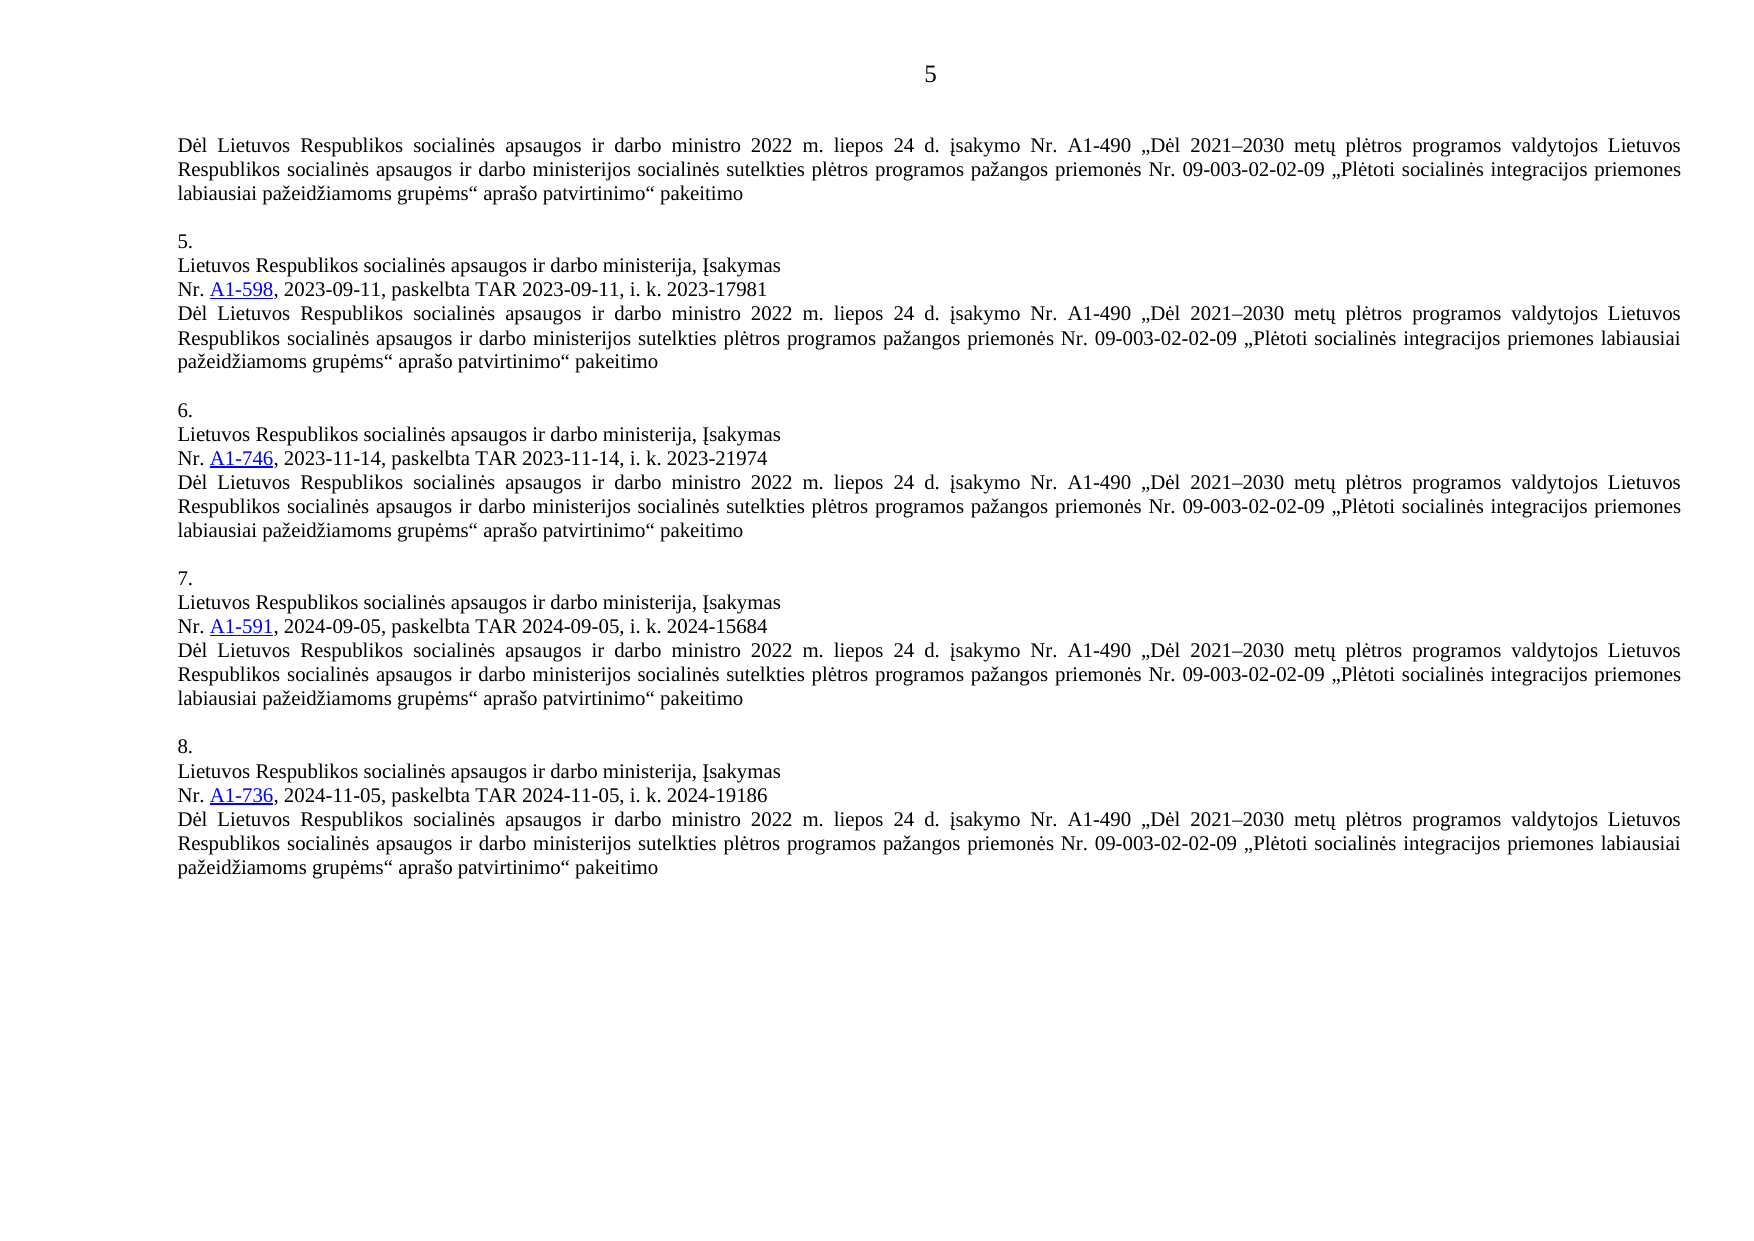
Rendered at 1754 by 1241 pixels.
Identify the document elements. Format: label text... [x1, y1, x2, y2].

text 5. [177, 229, 1683, 253]
text Nr. A1-598, 2023-09-11, paskelbta TAR 2023-09-11, i. k. 2023-17981 [177, 277, 1683, 301]
text 6. [177, 398, 1683, 422]
text Dėl Lietuvos Respublikos socialinės apsaugos ir darbo ministro 2022 m. liepos 24 d. įsakymo Nr. A1-490 „Dėl 2021–2030 metų plėtros programos valdytojos Lietuvos Respublikos socialinės apsaugos ir darbo ministerijos sutelkties plėtros programos pažangos priemonės Nr. 09-003-02-02-09 „Plėtoti socialinės integracijos priemones labiausiai pažeidžiamoms grupėms“ aprašo patvirtinimo“ pakeitimo [177, 301, 1683, 373]
text Lietuvos Respublikos socialinės apsaugos ir darbo ministerija, Įsakymas [177, 590, 1683, 614]
text Dėl Lietuvos Respublikos socialinės apsaugos ir darbo ministro 2022 m. liepos 24 d. įsakymo Nr. A1-490 „Dėl 2021–2030 metų plėtros programos valdytojos Lietuvos Respublikos socialinės apsaugos ir darbo ministerijos socialinės sutelkties plėtros programos pažangos priemonės Nr. 09-003-02-02-09 „Plėtoti socialinės integracijos priemones labiausiai pažeidžiamoms grupėms“ aprašo patvirtinimo“ pakeitimo [177, 638, 1683, 710]
text Lietuvos Respublikos socialinės apsaugos ir darbo ministerija, Įsakymas [177, 758, 1683, 783]
text Dėl Lietuvos Respublikos socialinės apsaugos ir darbo ministro 2022 m. liepos 24 d. įsakymo Nr. A1-490 „Dėl 2021–2030 metų plėtros programos valdytojos Lietuvos Respublikos socialinės apsaugos ir darbo ministerijos socialinės sutelkties plėtros programos pažangos priemonės Nr. 09-003-02-02-09 „Plėtoti socialinės integracijos priemones labiausiai pažeidžiamoms grupėms“ aprašo patvirtinimo“ pakeitimo [177, 470, 1683, 542]
text 7. [177, 566, 1683, 590]
text Dėl Lietuvos Respublikos socialinės apsaugos ir darbo ministro 2022 m. liepos 24 d. įsakymo Nr. A1-490 „Dėl 2021–2030 metų plėtros programos valdytojos Lietuvos Respublikos socialinės apsaugos ir darbo ministerijos socialinės sutelkties plėtros programos pažangos priemonės Nr. 09-003-02-02-09 „Plėtoti socialinės integracijos priemones labiausiai pažeidžiamoms grupėms“ aprašo patvirtinimo“ pakeitimo [177, 133, 1683, 205]
text Lietuvos Respublikos socialinės apsaugos ir darbo ministerija, Įsakymas [177, 422, 1683, 446]
text Lietuvos Respublikos socialinės apsaugos ir darbo ministerija, Įsakymas [177, 253, 1683, 277]
text Nr. A1-746, 2023-11-14, paskelbta TAR 2023-11-14, i. k. 2023-21974 [177, 446, 1683, 470]
text Dėl Lietuvos Respublikos socialinės apsaugos ir darbo ministro 2022 m. liepos 24 d. įsakymo Nr. A1-490 „Dėl 2021–2030 metų plėtros programos valdytojos Lietuvos Respublikos socialinės apsaugos ir darbo ministerijos sutelkties plėtros programos pažangos priemonės Nr. 09-003-02-02-09 „Plėtoti socialinės integracijos priemones labiausiai pažeidžiamoms grupėms“ aprašo patvirtinimo“ pakeitimo [177, 807, 1683, 879]
text 8. [177, 734, 1683, 758]
text Nr. A1-591, 2024-09-05, paskelbta TAR 2024-09-05, i. k. 2024-15684 [177, 614, 1683, 638]
text Nr. A1-736, 2024-11-05, paskelbta TAR 2024-11-05, i. k. 2024-19186 [177, 783, 1683, 807]
